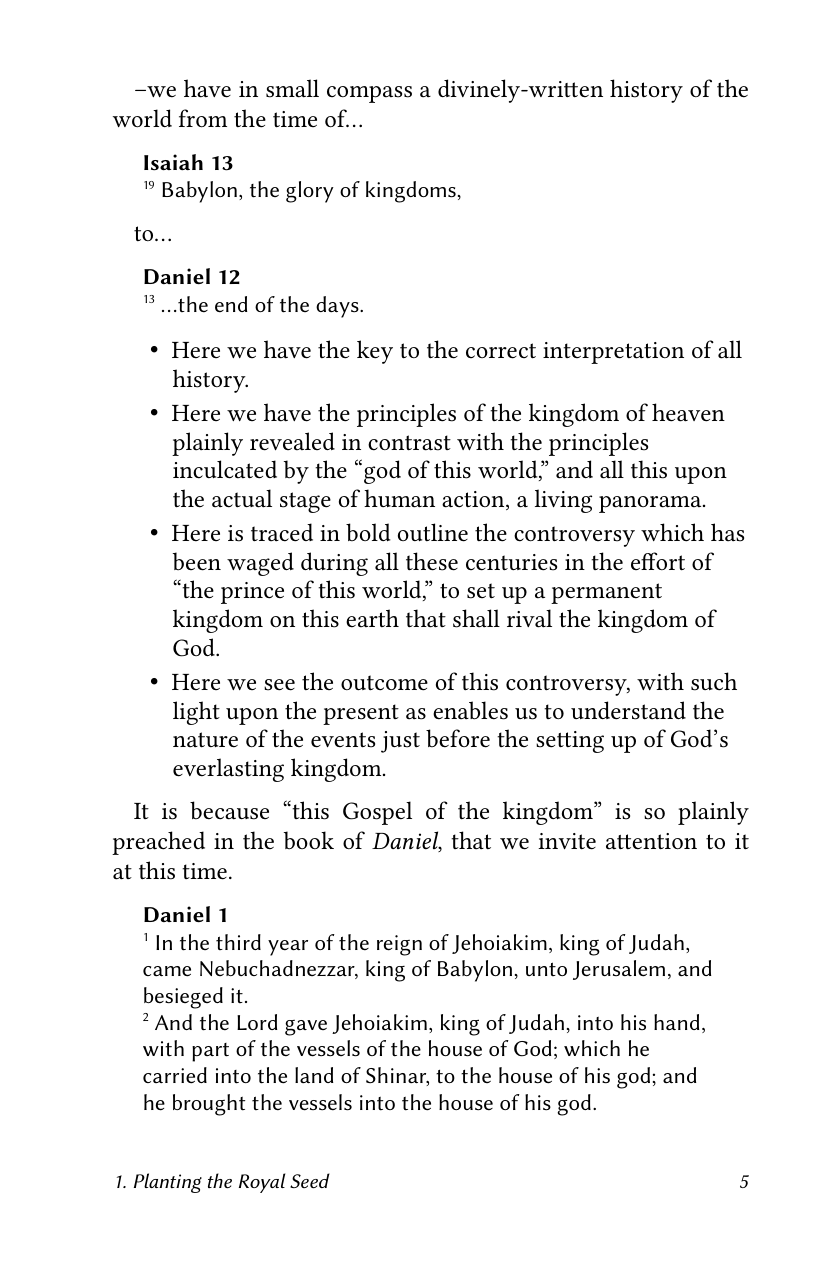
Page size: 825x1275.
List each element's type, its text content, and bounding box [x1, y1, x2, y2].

list Here is traced in bold outline the controversy which has been waged during all these centuries in the effort of “the prince of this world,” to set up a permanent kingdom on this earth that shall rival the kingdom of God. [150, 519, 750, 662]
text 19 Babylon, the glory of kingdoms, [142, 177, 720, 203]
text 13 ...the end of the days. [142, 292, 720, 318]
text Daniel 12 [142, 264, 750, 290]
text 2 And the Lord gave Jehoiakim, king of Judah, into his hand, with part of the vessels of the house of God; which he carried into the land of Shinar, to the house of his god; and he brought the vessels into the house of his god. [142, 1010, 720, 1116]
text 1 In the third year of the reign of Jehoiakim, king of Judah, came Nebuchadnezzar, king of Babylon, unto Jerusalem, and besieged it. [142, 930, 720, 1009]
text Isaiah 13 [142, 150, 750, 176]
text to… [112, 219, 750, 248]
text –we have in small compass a divinely-written history of the world from the time of… [112, 75, 750, 133]
list Here we have the principles of the kingdom of heaven plainly revealed in contrast with the principles inculcated by the “god of this world,” and all this upon the actual stage of human action, a living panorama. [150, 399, 750, 513]
list Here we have the key to the correct interpretation of all history. [150, 336, 750, 393]
text It is because “this Gospel of the kingdom” is so plainly preached in the book of Daniel, that we invite attention to it at this time. [112, 797, 750, 886]
list Here we see the outcome of this controversy, with such light upon the present as enables us to understand the nature of the events just before the setting up of God’s everlasting kingdom. [150, 668, 750, 782]
text Daniel 1 [142, 902, 750, 928]
